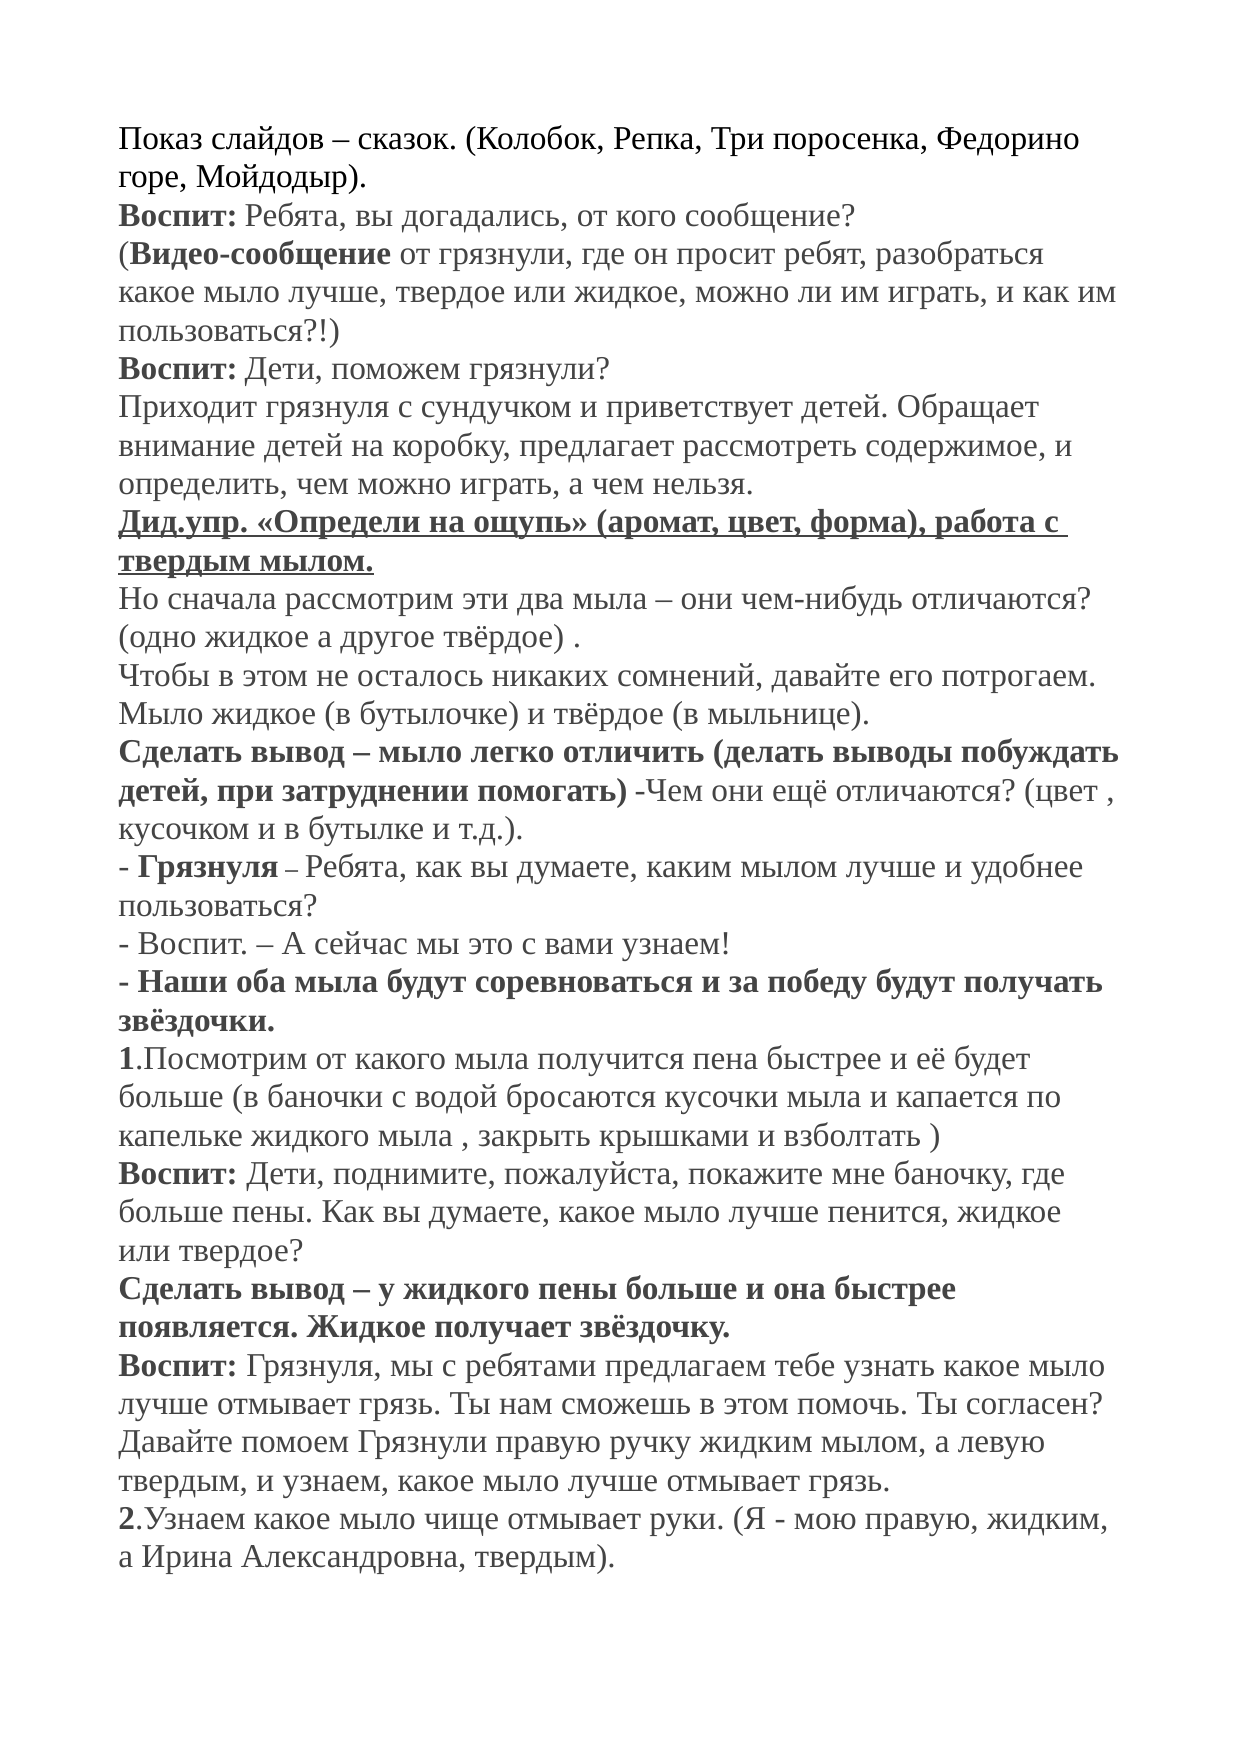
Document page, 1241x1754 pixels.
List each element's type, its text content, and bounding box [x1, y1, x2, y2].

text Показ слайдов – сказок. (Колобок, Репка, Три поросенка, Федорино горе, Мойдодыр). [118, 118, 1122, 195]
text 2.Узнаем какое мыло чище отмывает руки. (Я - мою правую, жидким, а Ирина Александровна, твердым). [118, 1498, 1122, 1575]
text - Воспит. – А сейчас мы это с вами узнаем! [118, 923, 1122, 961]
text Приходит грязнуля с сундучком и приветствует детей. Обращает внимание детей на коробку, предлагает рассмотреть содержимое, и определить, чем можно играть, а чем нельзя. [118, 386, 1122, 501]
text Воспит: Ребята, вы догадались, от кого сообщение? [118, 195, 1122, 233]
text Чтобы в этом не осталось никаких сомнений, давайте его потрогаем. Мыло жидкое (в бутылочке) и твёрдое (в мыльнице). [118, 655, 1122, 731]
text 1.Посмотрим от какого мыла получится пена быстрее и её будет больше (в баночки с водой бросаются кусочки мыла и капается по капельке жидкого мыла , закрыть крышками и взболтать ) [118, 1038, 1122, 1153]
text Воспит: Грязнуля, мы с ребятами предлагаем тебе узнать какое мыло лучше отмывает грязь. Ты нам сможешь в этом помочь. Ты согласен? Давайте помоем Грязнули правую ручку жидким мылом, а левую твердым, и узнаем, какое мыло лучше отмывает грязь. [118, 1345, 1122, 1498]
text Воспит: Дети, поднимите, пожалуйста, покажите мне баночку, где больше пены. Как вы думаете, какое мыло лучше пенится, жидкое или твердое? [118, 1153, 1122, 1268]
text Дид.упр. «Определи на ощупь» (аромат, цвет, форма), работа с твердым мылом. [118, 501, 1122, 578]
text (Видео-сообщение от грязнули, где он просит ребят, разобраться какое мыло лучше, твердое или жидкое, можно ли им играть, и как им пользоваться?!) [118, 233, 1122, 348]
text Воспит: Дети, поможем грязнули? [118, 348, 1122, 386]
text - Наши оба мыла будут соревноваться и за победу будут получать звёздочки. [118, 961, 1122, 1038]
text Но сначала рассмотрим эти два мыла – они чем-нибудь отличаются? (одно жидкое а другое твёрдое) . [118, 578, 1122, 655]
text Сделать вывод – у жидкого пены больше и она быстрее появляется. Жидкое получает звёздочку. [118, 1268, 1122, 1345]
text - Грязнуля – Ребята, как вы думаете, каким мылом лучше и удобнее пользоваться? [118, 846, 1122, 923]
text Сделать вывод – мыло легко отличить (делать выводы побуждать детей, при затруднении помогать) -Чем они ещё отличаются? (цвет , кусочком и в бутылке и т.д.). [118, 731, 1122, 846]
